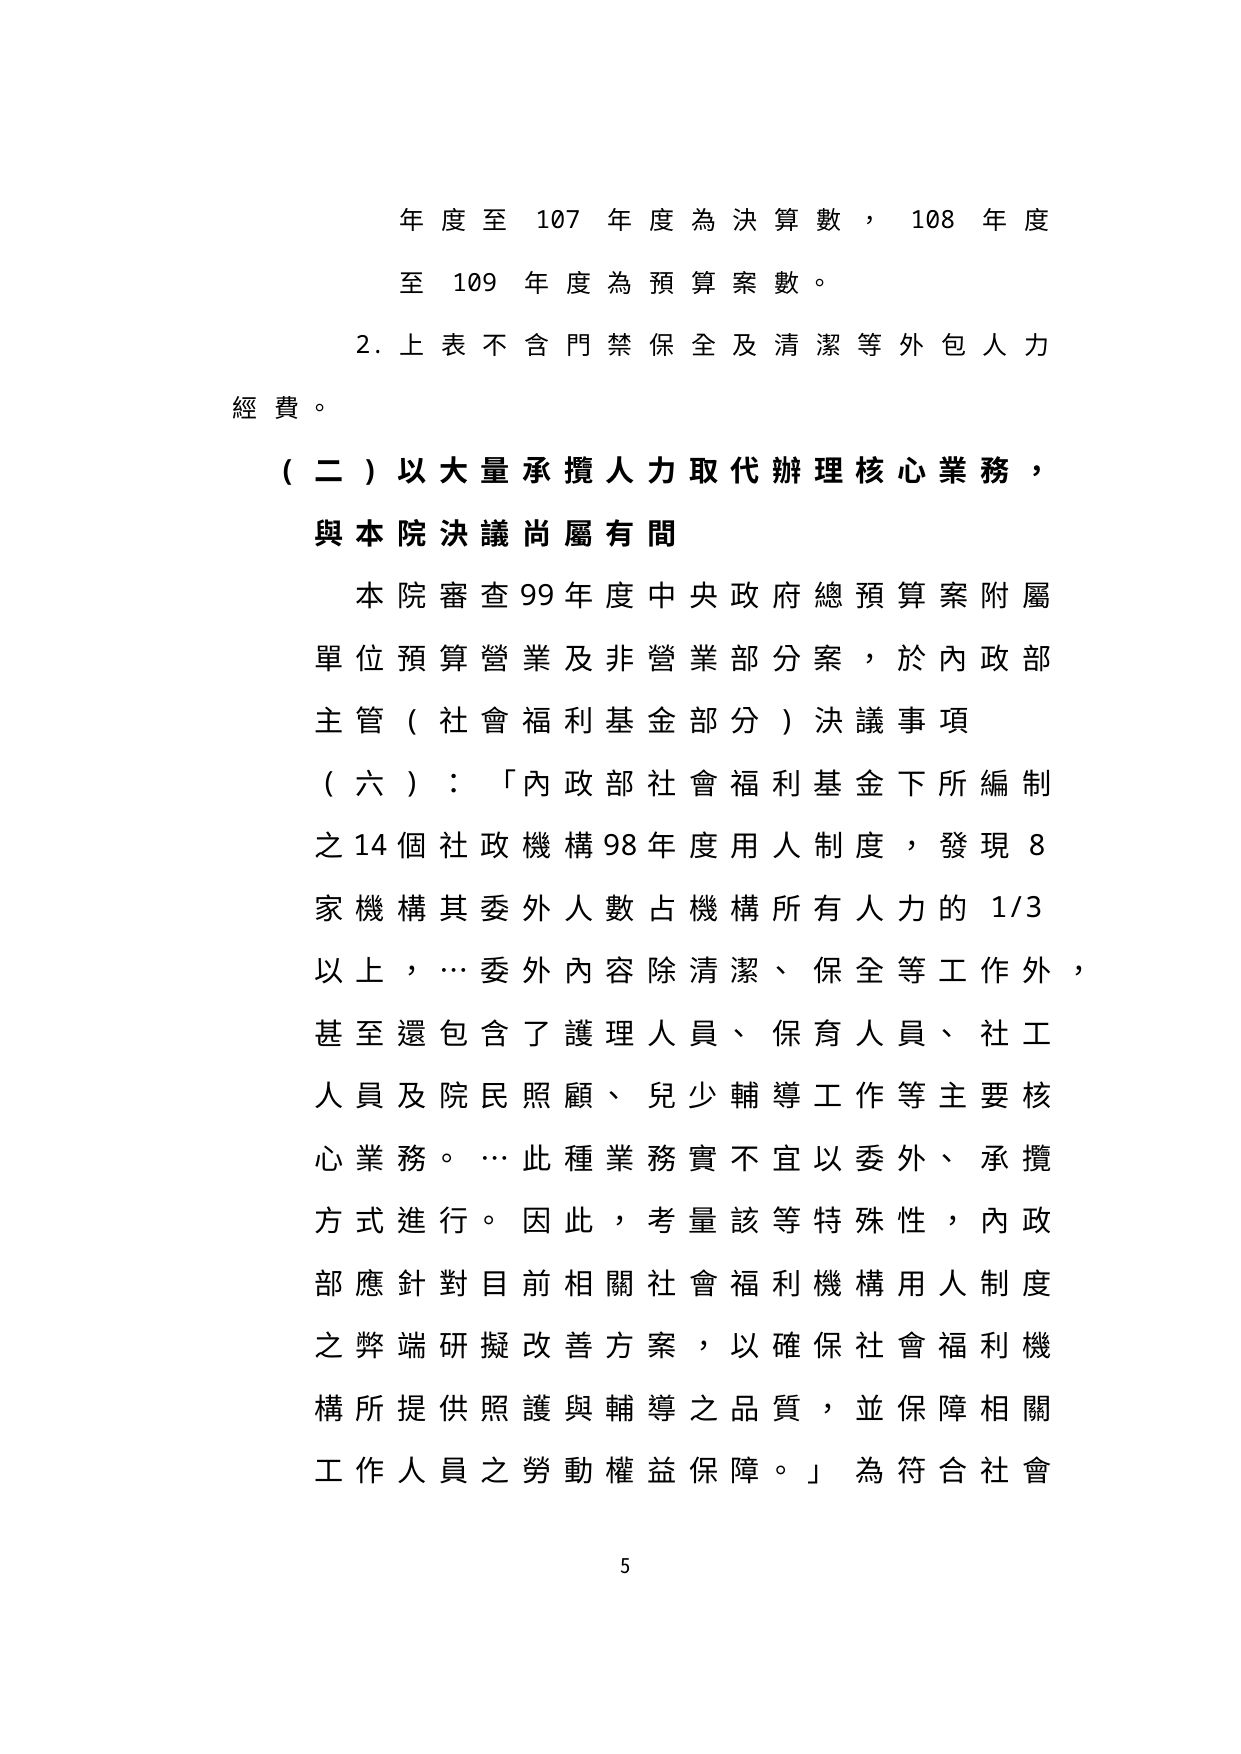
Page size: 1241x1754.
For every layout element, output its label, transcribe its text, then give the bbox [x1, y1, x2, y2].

text 本院審查99年度中央政府總預算案附屬單位預算營業及非營業部分案，於內政部主管(社會福利基金部分)決議事項(六)：「內政部社會福利基金下所編制之14個社政機構98年度用人制度，發現8家機構其委外人數占機構所有人力的1/3以上，…委外內容除清潔、保全等工作外，甚至還包含了護理人員、保育人員、社工人員及院民照顧、兒少輔導工作等主要核心業務。…此種業務實不宜以委外、承攬方式進行。因此，考量該等特殊性，內政部應針對目前相關社會福利機構用人制度之弊端研擬改善方案，以確保社會福利機構所提供照護與輔導之品質，並保障相關工作人員之勞動權益保障。」為符合社會福利機構設置標準等所需專業人力，該基金109年度所屬社政機構不足之人力，仍大量以承攬人力取代派遣人力，承攬人力並較以前年度持續增加，辦理老人、兒童、身心障礙者生活照顧等核心工作，如擔任社工員、護理人員、照顧服務員等專業人員，惟採用人力委外方式提供服務，恐影響專業服務穩定性，未符本院前揭決議。 [271, 552, 1058, 1490]
text 2.上表不含門禁保全及清潔等外包人力經費。 [203, 302, 1058, 427]
text 年度至107年度為決算數，108年度至109年度為預算案數。 [271, 177, 1058, 302]
text (二)以大量承攬人力取代辦理核心業務，與本院決議尚屬有間 [242, 427, 1058, 552]
